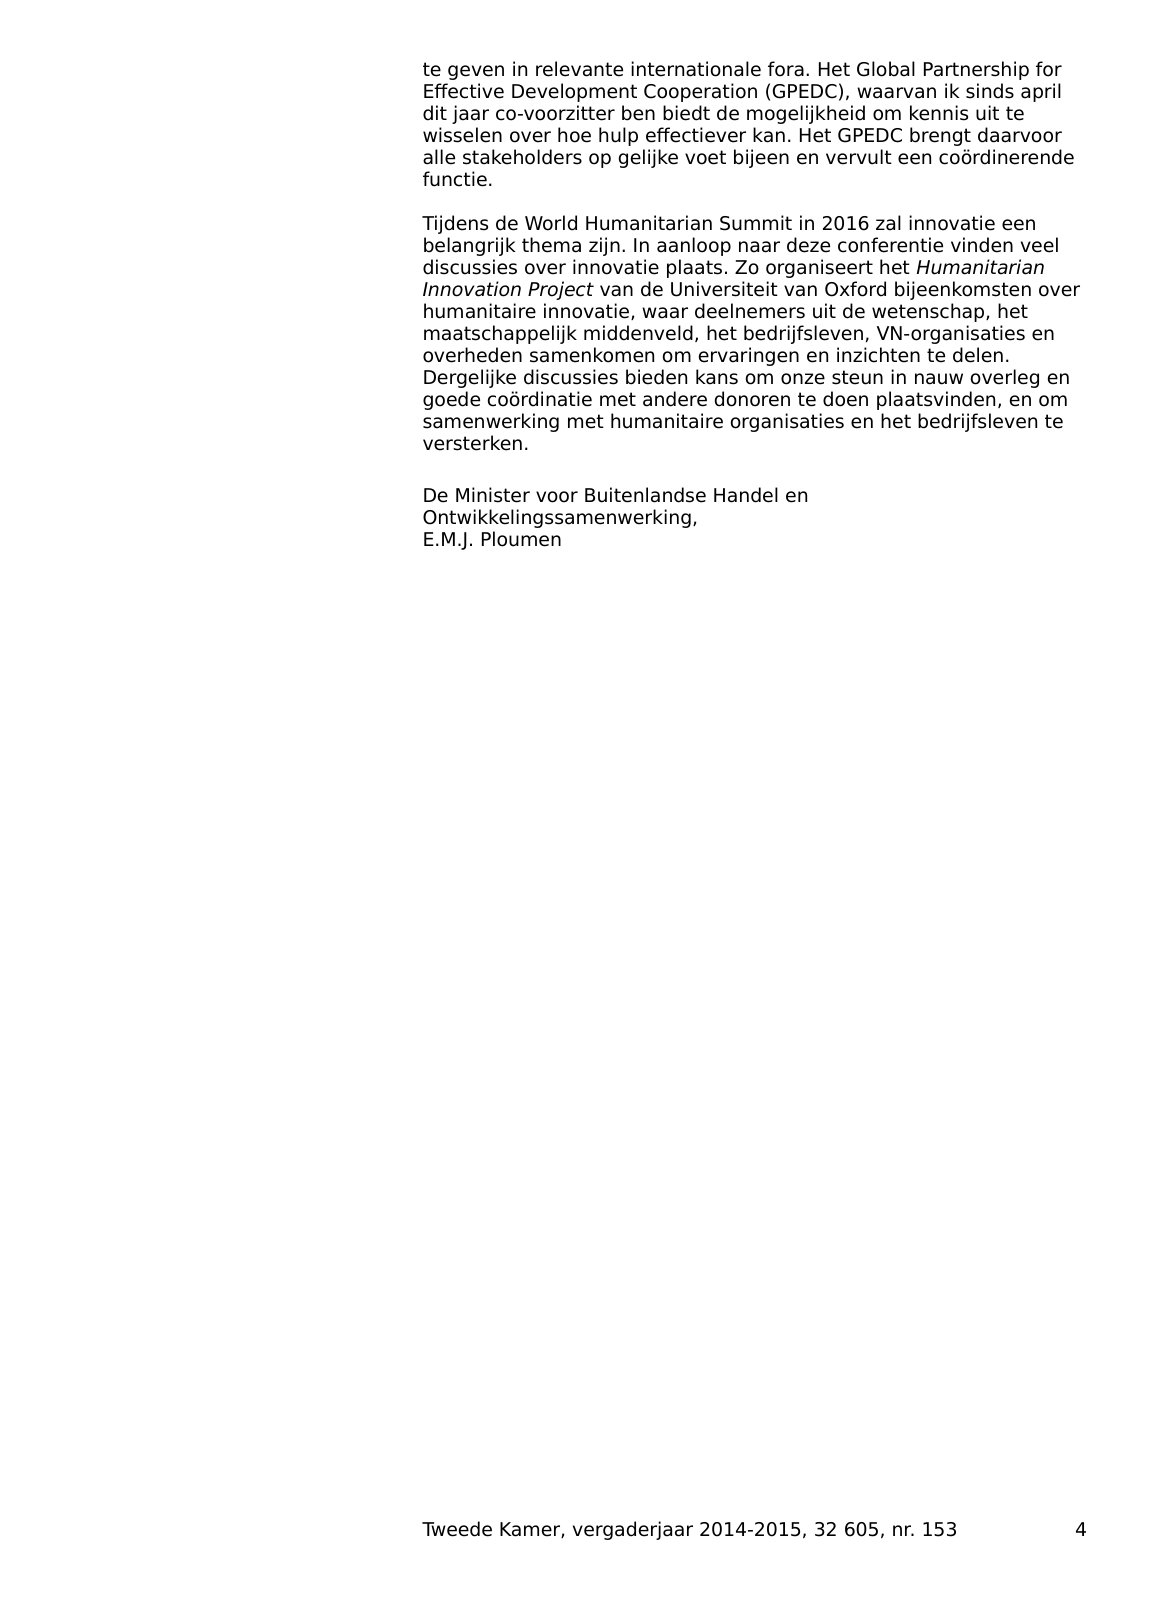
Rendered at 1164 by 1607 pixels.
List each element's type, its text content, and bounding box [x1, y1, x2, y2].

text te geven in relevante internationale fora. Het Global Partnership for Effective Development Cooperation (GPEDC), waarvan ik sinds april dit jaar co-voorzitter ben biedt de mogelijkheid om kennis uit te wisselen over hoe hulp effectiever kan. Het GPEDC brengt daarvoor alle stakeholders op gelijke voet bijeen en vervult een coördinerende functie. [422, 59, 1087, 191]
text Tijdens de World Humanitarian Summit in 2016 zal innovatie een belangrijk thema zijn. In aanloop naar deze conferentie vinden veel discussies over innovatie plaats. Zo organiseert het Humanitarian Innovation Project van de Universiteit van Oxford bijeenkomsten over humanitaire innovatie, waar deelnemers uit de wetenschap, het maatschappelijk middenveld, het bedrijfsleven, VN-organisaties en overheden samenkomen om ervaringen en inzichten te delen. Dergelijke discussies bieden kans om onze steun in nauw overleg en goede coördinatie met andere donoren te doen plaatsvinden, en om samenwerking met humanitaire organisaties en het bedrijfsleven te versterken. [422, 213, 1087, 455]
text De Minister voor Buitenlandse Handel en Ontwikkelingssamenwerking, E.M.J. Ploumen [422, 485, 1087, 551]
